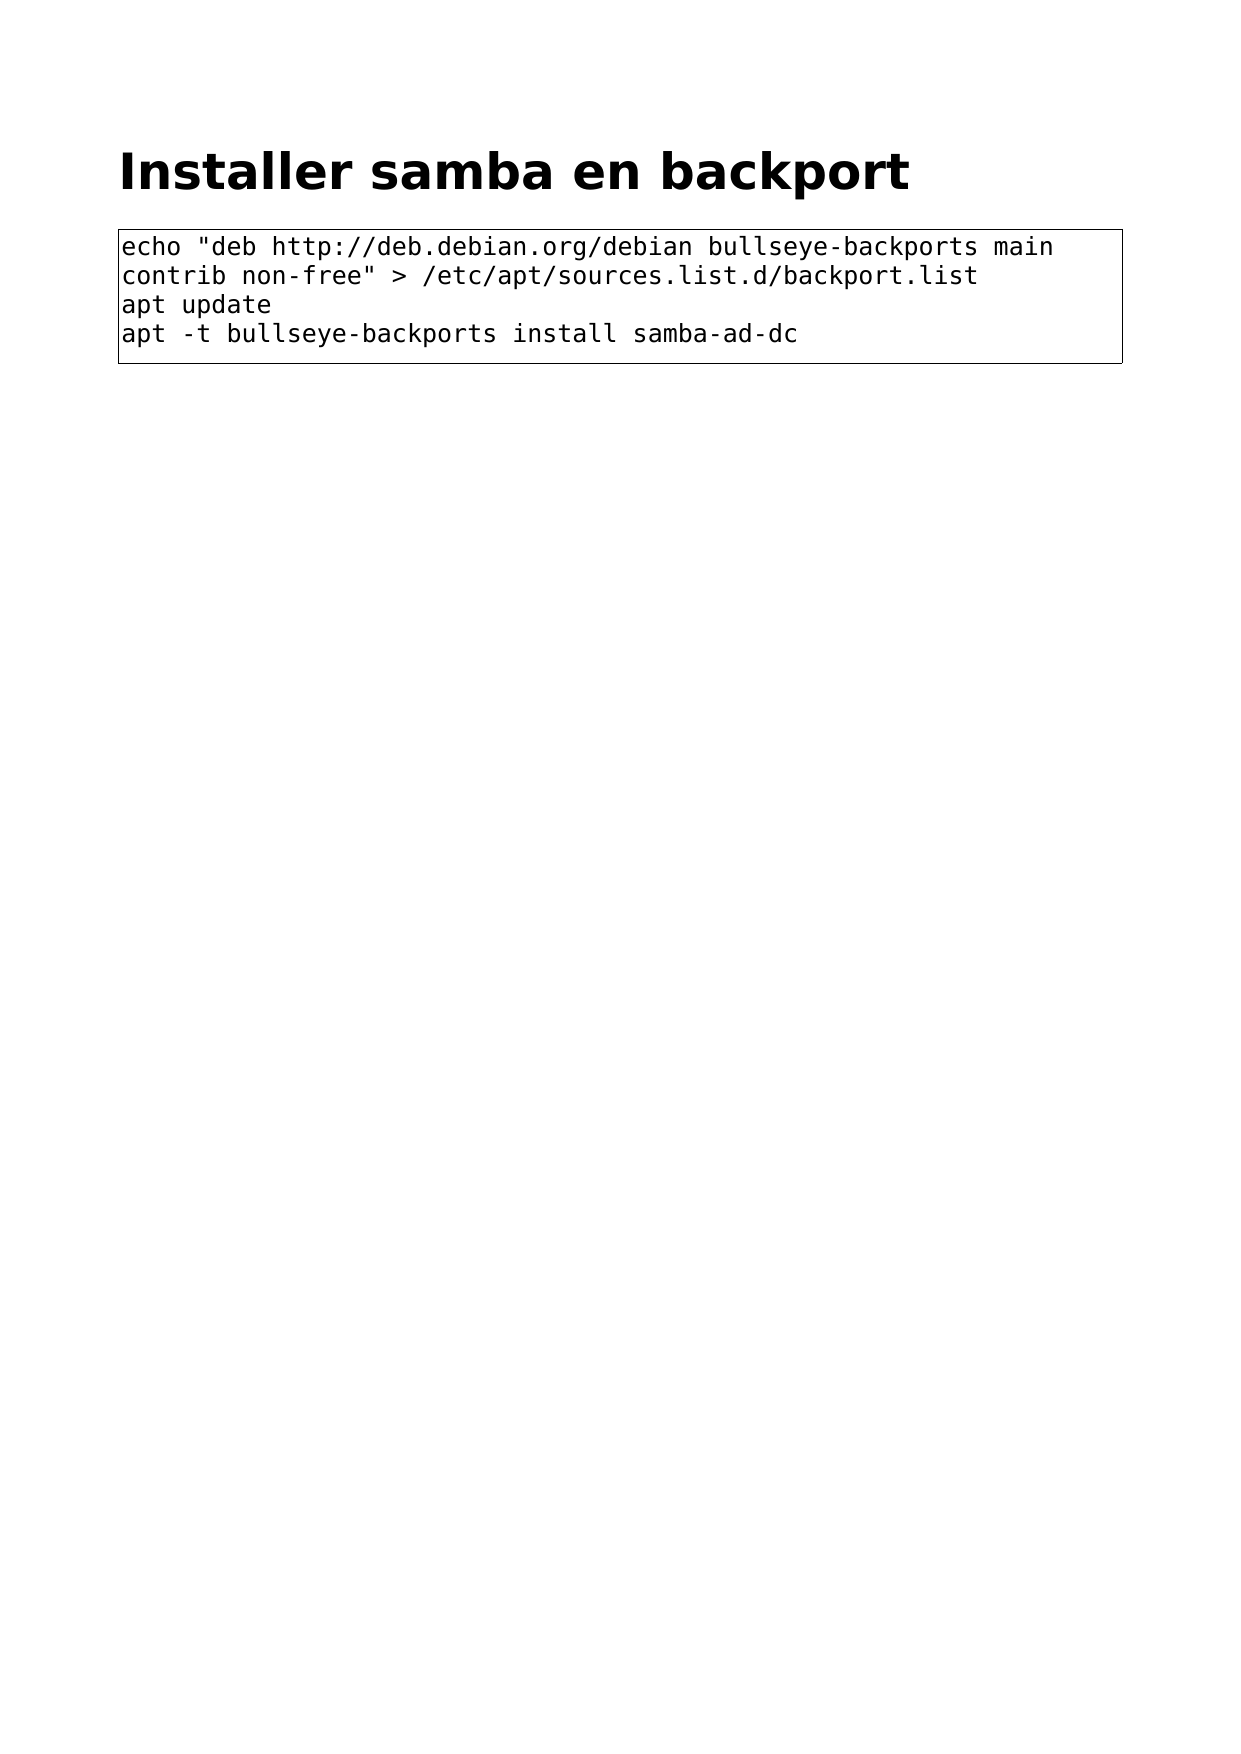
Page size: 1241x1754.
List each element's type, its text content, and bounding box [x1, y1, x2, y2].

subtitle Installer samba en backport [118, 143, 1122, 201]
table_header echo "deb http://deb.debian.org/debian bullseye-backports main contrib non-free" > /etc/apt/sources.list.d/backport.list apt update apt -t bullseye-backports install samba-ad-dc [119, 230, 1122, 363]
